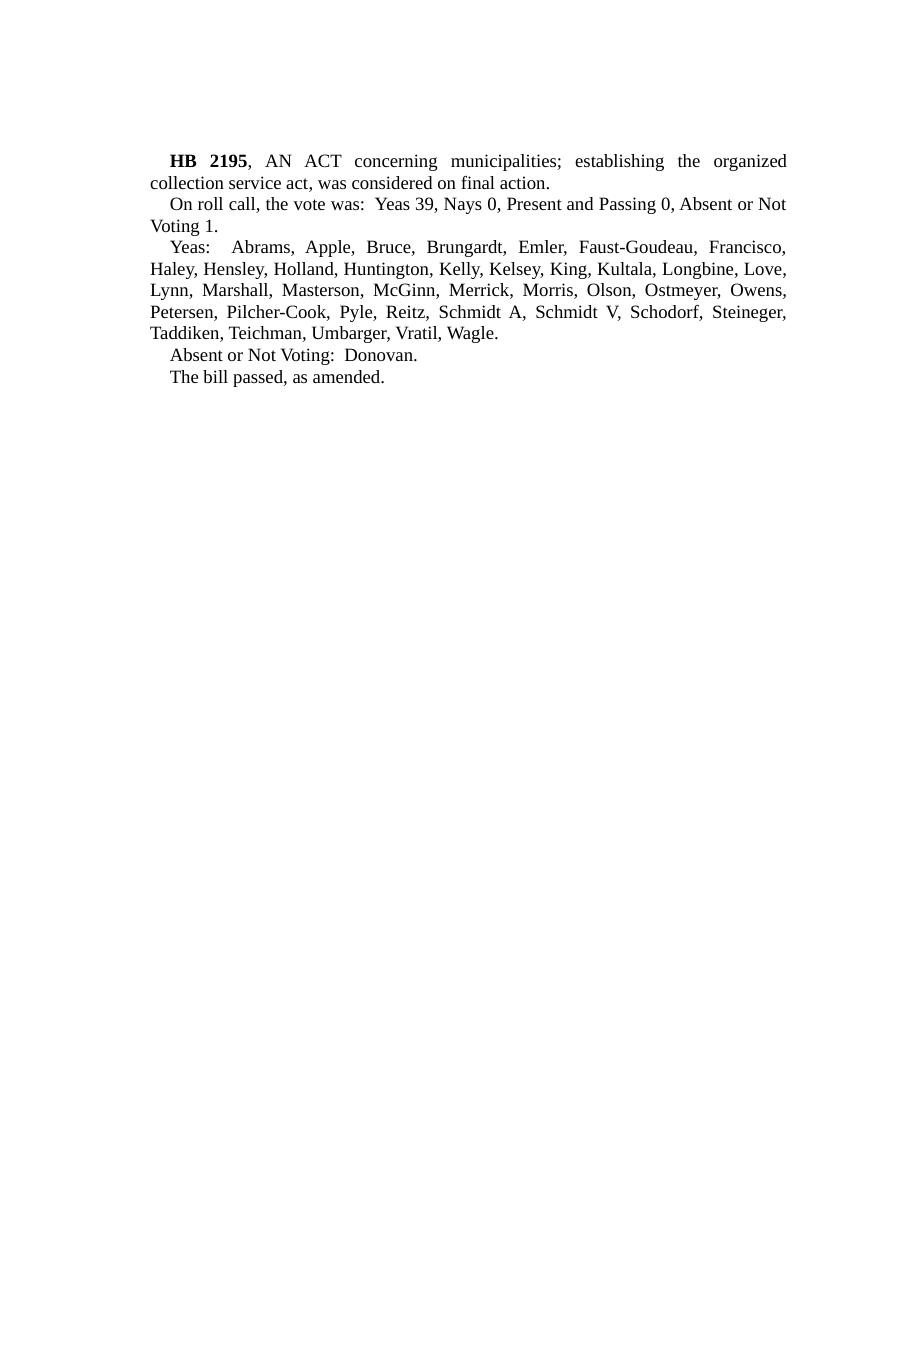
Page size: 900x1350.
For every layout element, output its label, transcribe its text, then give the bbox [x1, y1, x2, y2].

text The bill passed, as amended. [150, 366, 787, 387]
text Absent or Not Voting: Donovan. [150, 344, 787, 366]
text On roll call, the vote was: Yeas 39, Nays 0, Present and Passing 0, Absent or Not Voting 1. [150, 193, 787, 236]
text Yeas: Abrams, Apple, Bruce, Brungardt, Emler, Faust-Goudeau, Francisco, Haley, Hensley, Holland, Huntington, Kelly, Kelsey, King, Kultala, Longbine, Love, Lynn, Marshall, Masterson, McGinn, Merrick, Morris, Olson, Ostmeyer, Owens, Petersen, Pilcher-Cook, Pyle, Reitz, Schmidt A, Schmidt V, Schodorf, Steineger, Taddiken, Teichman, Umbarger, Vratil, Wagle. [150, 236, 787, 344]
text HB 2195, AN ACT concerning municipalities; establishing the organized collection service act, was considered on final action. [150, 150, 787, 193]
